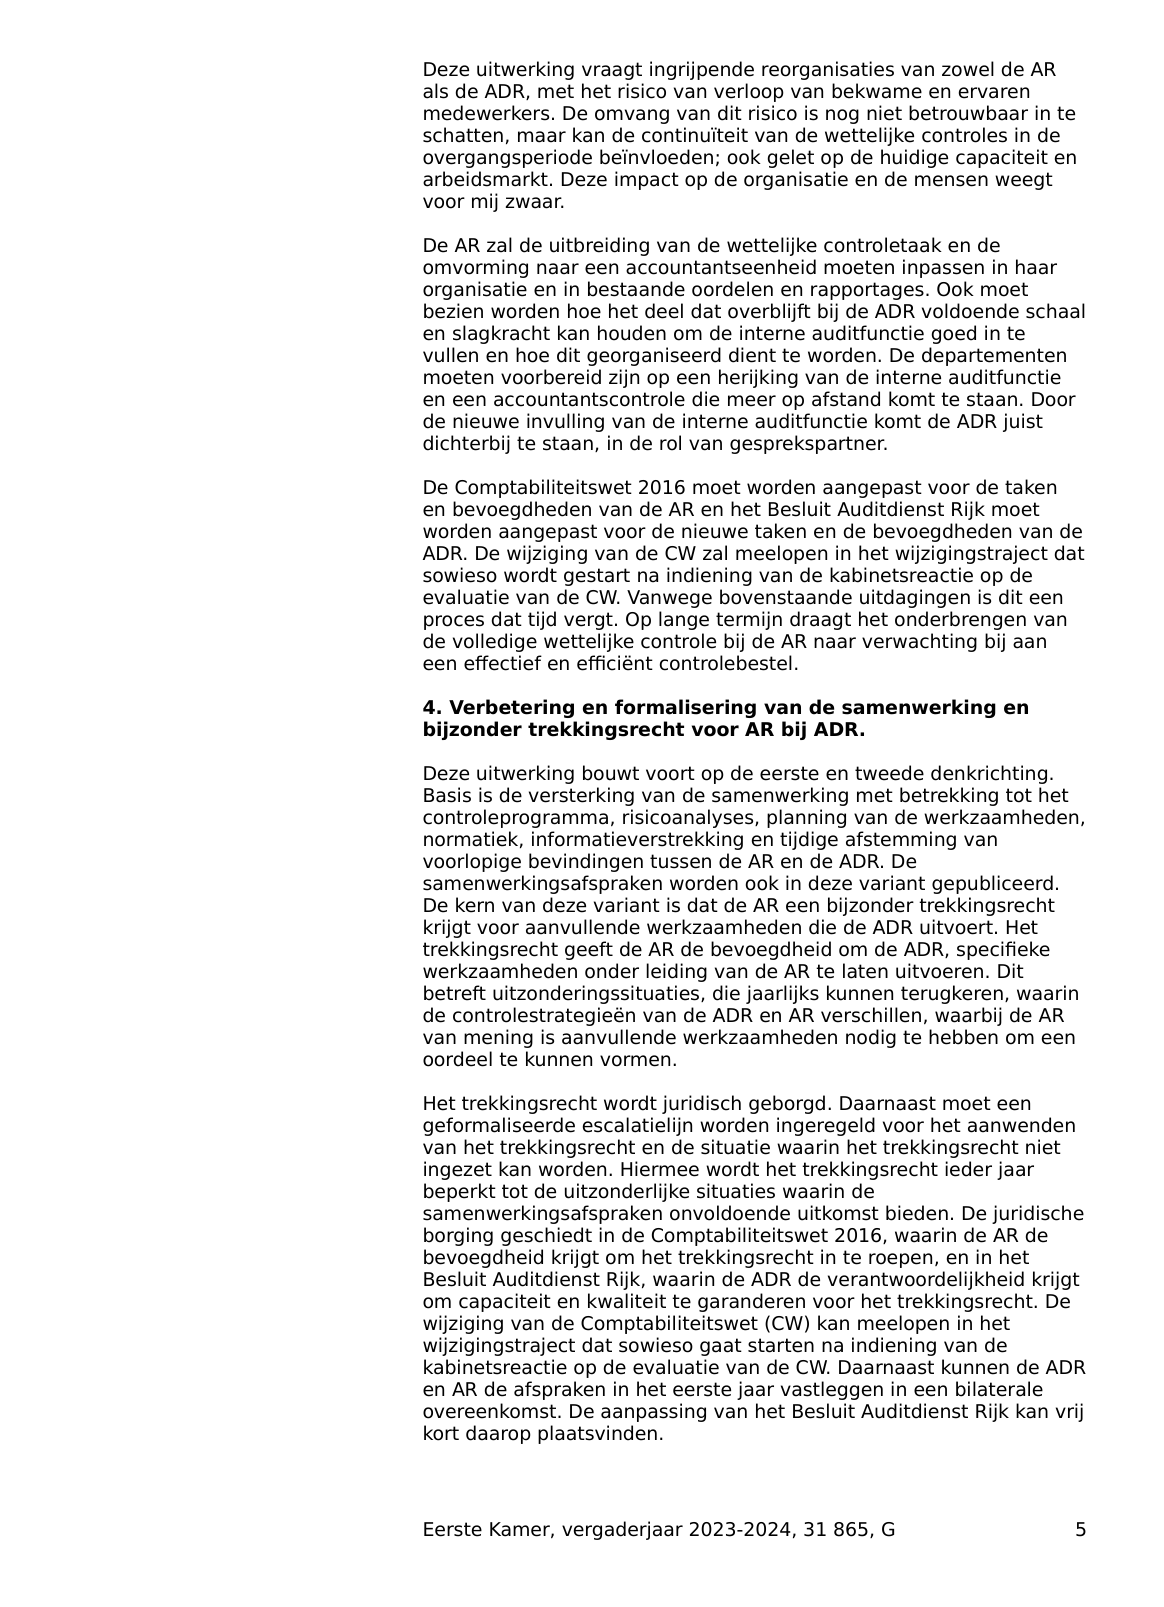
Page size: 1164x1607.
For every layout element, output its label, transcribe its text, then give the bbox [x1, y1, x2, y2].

text Deze uitwerking bouwt voort op de eerste en tweede denkrichting. Basis is de versterking van de samenwerking met betrekking tot het controleprogramma, risicoanalyses, planning van de werkzaamheden, normatiek, informatieverstrekking en tijdige afstemming van voorlopige bevindingen tussen de AR en de ADR. De samenwerkingsafspraken worden ook in deze variant gepubliceerd. De kern van deze variant is dat de AR een bijzonder trekkingsrecht krijgt voor aanvullende werkzaamheden die de ADR uitvoert. Het trekkingsrecht geeft de AR de bevoegdheid om de ADR, specifieke werkzaamheden onder leiding van de AR te laten uitvoeren. Dit betreft uitzonderingssituaties, die jaarlijks kunnen terugkeren, waarin de controlestrategieën van de ADR en AR verschillen, waarbij de AR van mening is aanvullende werkzaamheden nodig te hebben om een oordeel te kunnen vormen. [422, 763, 1087, 1071]
subtitle 4. Verbetering en formalisering van de samenwerking en bijzonder trekkingsrecht voor AR bij ADR. [422, 697, 1087, 741]
text Deze uitwerking vraagt ingrijpende reorganisaties van zowel de AR als de ADR, met het risico van verloop van bekwame en ervaren medewerkers. De omvang van dit risico is nog niet betrouwbaar in te schatten, maar kan de continuïteit van de wettelijke controles in de overgangsperiode beïnvloeden; ook gelet op de huidige capaciteit en arbeidsmarkt. Deze impact op de organisatie en de mensen weegt voor mij zwaar. [422, 59, 1087, 213]
text Het trekkingsrecht wordt juridisch geborgd. Daarnaast moet een geformaliseerde escalatielijn worden ingeregeld voor het aanwenden van het trekkingsrecht en de situatie waarin het trekkingsrecht niet ingezet kan worden. Hiermee wordt het trekkingsrecht ieder jaar beperkt tot de uitzonderlijke situaties waarin de samenwerkingsafspraken onvoldoende uitkomst bieden. De juridische borging geschiedt in de Comptabiliteitswet 2016, waarin de AR de bevoegdheid krijgt om het trekkingsrecht in te roepen, en in het Besluit Auditdienst Rijk, waarin de ADR de verantwoordelijkheid krijgt om capaciteit en kwaliteit te garanderen voor het trekkingsrecht. De wijziging van de Comptabiliteitswet (CW) kan meelopen in het wijzigingstraject dat sowieso gaat starten na indiening van de kabinetsreactie op de evaluatie van de CW. Daarnaast kunnen de ADR en AR de afspraken in het eerste jaar vastleggen in een bilaterale overeenkomst. De aanpassing van het Besluit Auditdienst Rijk kan vrij kort daarop plaatsvinden. [422, 1093, 1087, 1445]
text De Comptabiliteitswet 2016 moet worden aangepast voor de taken en bevoegdheden van de AR en het Besluit Auditdienst Rijk moet worden aangepast voor de nieuwe taken en de bevoegdheden van de ADR. De wijziging van de CW zal meelopen in het wijzigingstraject dat sowieso wordt gestart na indiening van de kabinetsreactie op de evaluatie van de CW. Vanwege bovenstaande uitdagingen is dit een proces dat tijd vergt. Op lange termijn draagt het onderbrengen van de volledige wettelijke controle bij de AR naar verwachting bij aan een effectief en efficiënt controlebestel. [422, 477, 1087, 675]
text De AR zal de uitbreiding van de wettelijke controletaak en de omvorming naar een accountantseenheid moeten inpassen in haar organisatie en in bestaande oordelen en rapportages. Ook moet bezien worden hoe het deel dat overblijft bij de ADR voldoende schaal en slagkracht kan houden om de interne auditfunctie goed in te vullen en hoe dit georganiseerd dient te worden. De departementen moeten voorbereid zijn op een herijking van de interne auditfunctie en een accountantscontrole die meer op afstand komt te staan. Door de nieuwe invulling van de interne auditfunctie komt de ADR juist dichterbij te staan, in de rol van gesprekspartner. [422, 235, 1087, 455]
